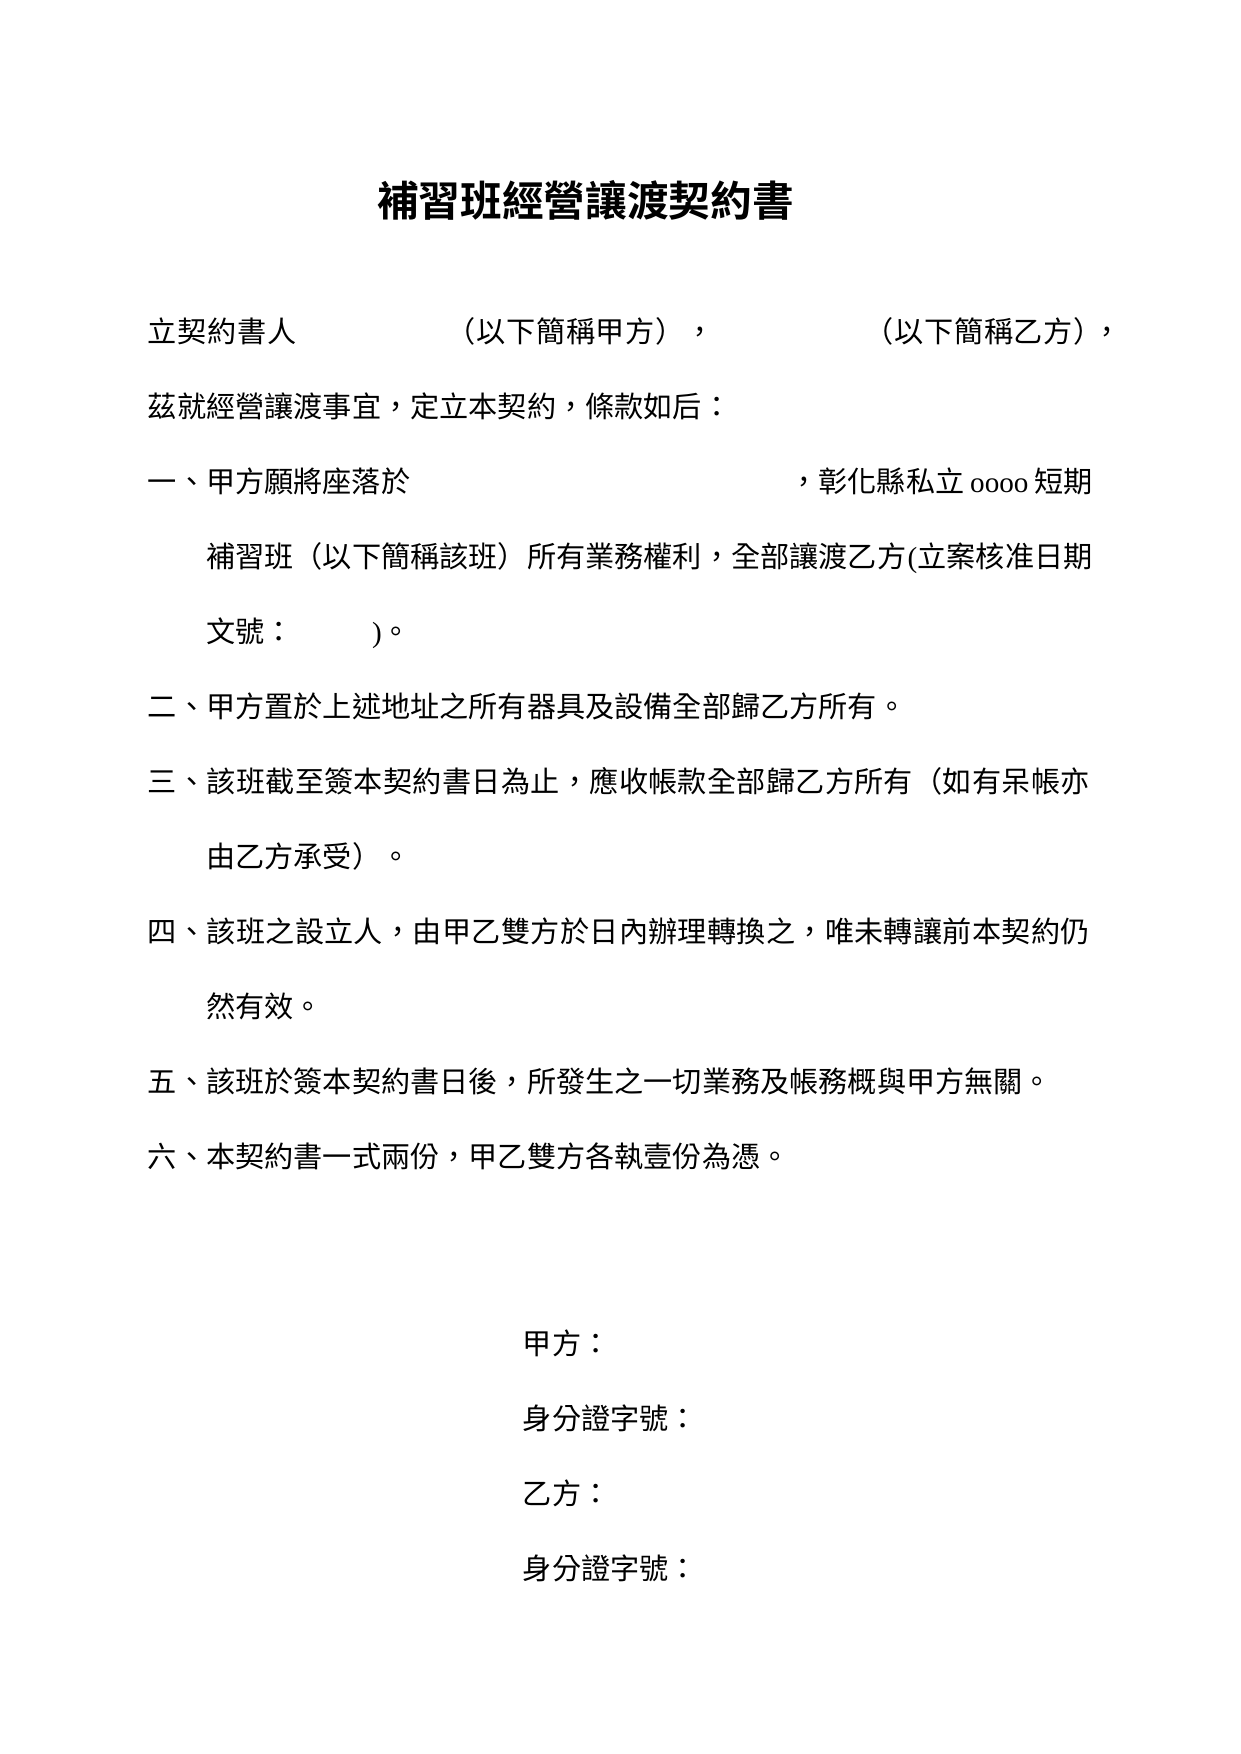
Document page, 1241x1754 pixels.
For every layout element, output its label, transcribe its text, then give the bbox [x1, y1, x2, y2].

text 補習班經營讓渡契約書 [273, 161, 1092, 236]
text 三、該班截至簽本契約書日為止，應收帳款全部歸乙方所有（如有呆帳亦由乙方承受）。 [148, 742, 1092, 892]
text 甲方： [523, 1304, 1092, 1379]
text 二、甲方置於上述地址之所有器具及設備全部歸乙方所有。 [148, 667, 1092, 742]
text 身分證字號： [523, 1529, 1092, 1604]
text 乙方： [523, 1454, 1092, 1529]
text 一、甲方願將座落於 ，彰化縣私立oooo短期補習班（以下簡稱該班）所有業務權利，全部讓渡乙方(立案核准日期文號： )。 [148, 442, 1092, 667]
text 五、該班於簽本契約書日後，所發生之一切業務及帳務概與甲方無關。 [148, 1042, 1092, 1117]
text 六、本契約書一式兩份，甲乙雙方各執壹份為憑。 [148, 1117, 1092, 1192]
text 四、該班之設立人，由甲乙雙方於日內辦理轉換之，唯未轉讓前本契約仍然有效。 [148, 892, 1092, 1042]
text 身分證字號： [523, 1379, 1092, 1454]
text 立契約書人 （以下簡稱甲方）， （以下簡稱乙方），茲就經營讓渡事宜，定立本契約，條款如后： [148, 292, 1092, 442]
